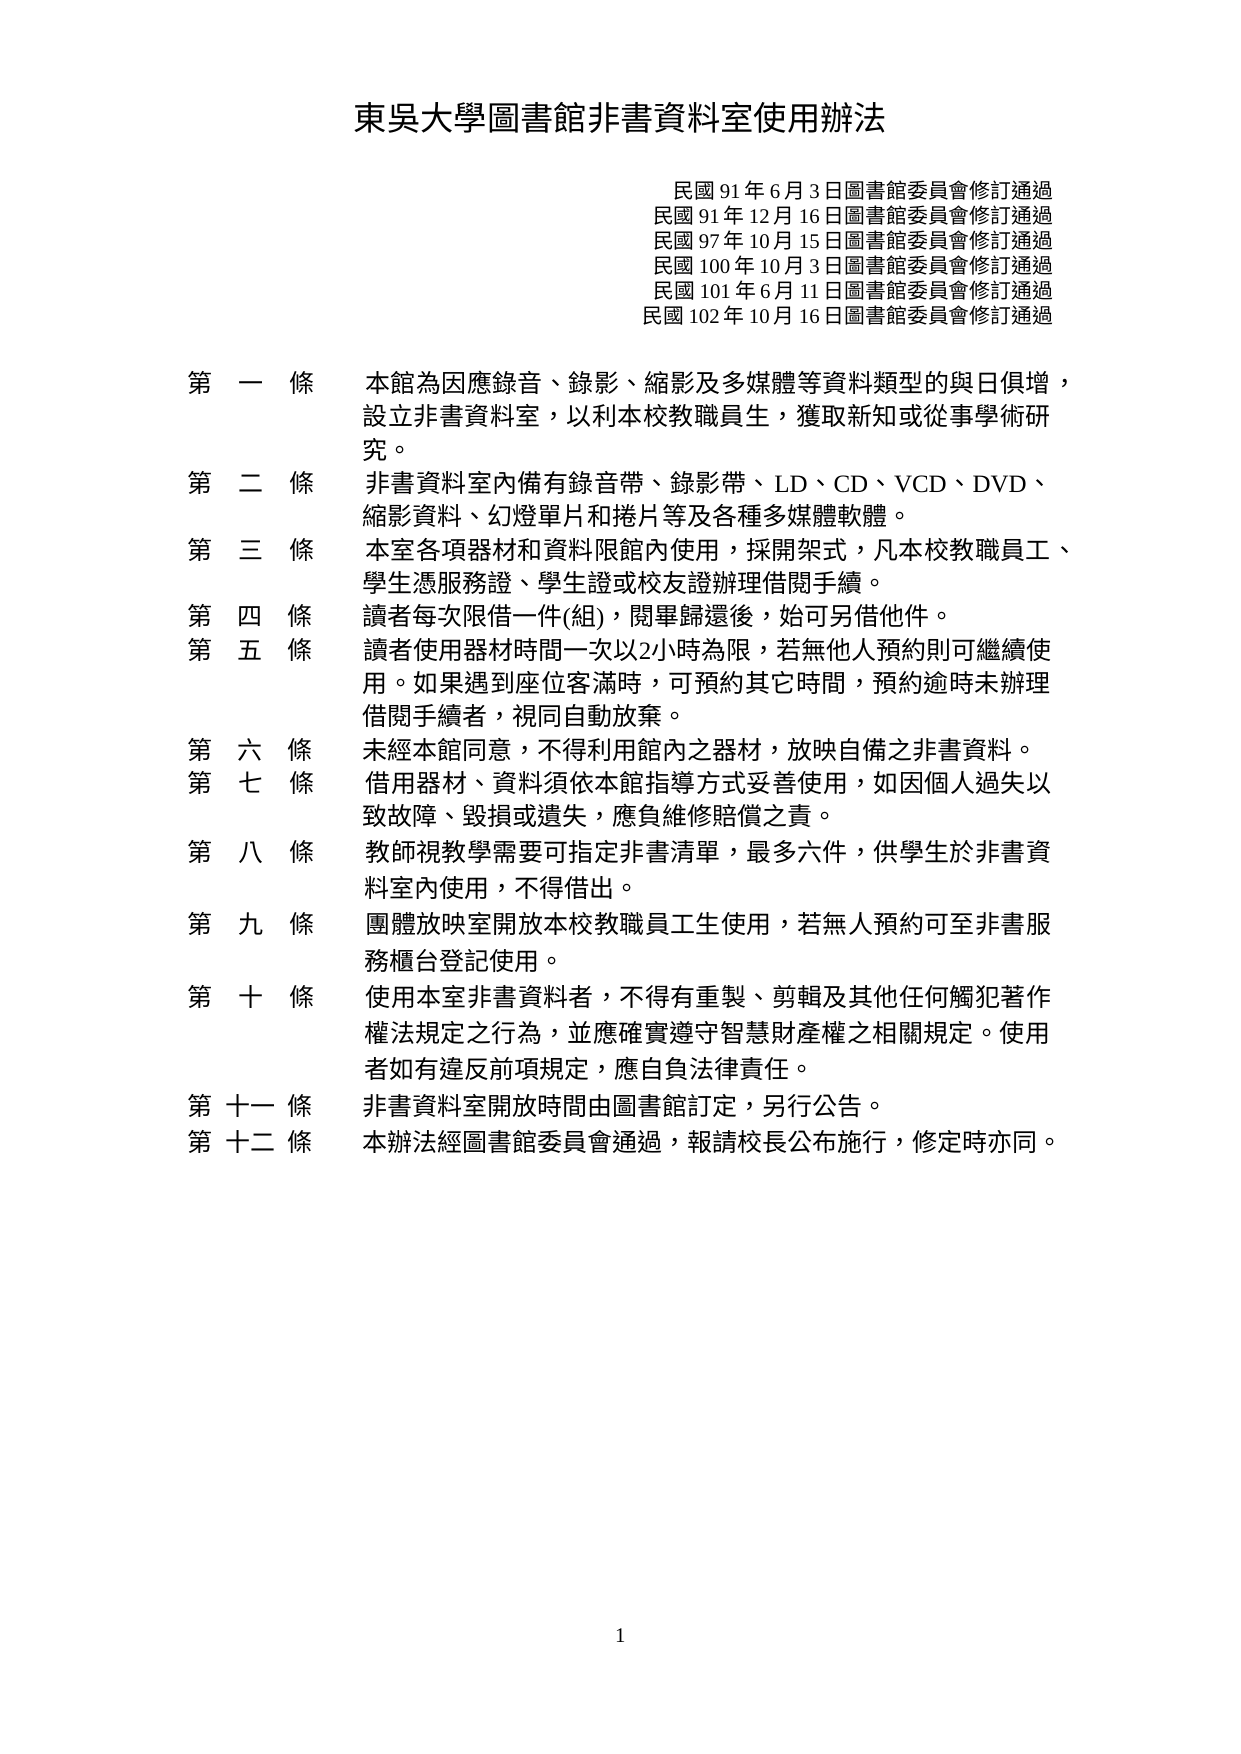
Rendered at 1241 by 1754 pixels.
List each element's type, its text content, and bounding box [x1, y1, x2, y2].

text 民國102年10月16日圖書館委員會修訂通過 [506, 303, 1053, 328]
text 東吳大學圖書館非書資料室使用辦法 [187, 89, 1053, 141]
text 第 十一 條 非書資料室開放時間由圖書館訂定，另行公告。 [187, 1086, 1053, 1122]
text 第 五 條 讀者使用器材時間一次以2小時為限，若無他人預約則可繼續使用。如果遇到座位客滿時，可預約其它時間，預約逾時未辦理借閱手續者，視同自動放棄。 [187, 632, 1053, 732]
text 第 十二 條 本辦法經圖書館委員會通過，報請校長公布施行，修定時亦同。 [187, 1122, 1053, 1159]
text 第 四 條 讀者每次限借一件(組)，閱畢歸還後，始可另借他件。 [187, 599, 1053, 632]
text 第 十 條 使用本室非書資料者，不得有重製、剪輯及其他任何觸犯著作權法規定之行為，並應確實遵守智慧財產權之相關規定。使用者如有違反前項規定，應自負法律責任。 [187, 977, 1053, 1086]
text 第 九 條 團體放映室開放本校教職員工生使用，若無人預約可至非書服務櫃台登記使用。 [187, 905, 1053, 977]
text 民國97年10月15日圖書館委員會修訂通過 [506, 228, 1053, 253]
text 民國100年10月3日圖書館委員會修訂通過 [506, 253, 1053, 278]
text 民國101年6月11日圖書館委員會修訂通過 [506, 278, 1053, 303]
text 第 七 條 借用器材、資料須依本館指導方式妥善使用，如因個人過失以致故障、毀損或遺失，應負維修賠償之責。 [187, 766, 1053, 832]
text 第 六 條 未經本館同意，不得利用館內之器材，放映自備之非書資料。 [187, 732, 1053, 766]
text 第 八 條 教師視教學需要可指定非書清單，最多六件，供學生於非書資料室內使用，不得借出。 [187, 832, 1053, 905]
text 第 一 條 本館為因應錄音、錄影、縮影及多媒體等資料類型的與日俱增，設立非書資料室，以利本校教職員生，獲取新知或從事學術研究。 [187, 366, 1053, 466]
text 第 二 條 非書資料室內備有錄音帶、錄影帶、LD、CD、VCD、DVD、縮影資料、幻燈單片和捲片等及各種多媒體軟體。 [187, 466, 1053, 532]
text 民國91年12月16日圖書館委員會修訂通過 [506, 203, 1053, 228]
text 第 三 條 本室各項器材和資料限館內使用，採開架式，凡本校教職員工、學生憑服務證、學生證或校友證辦理借閱手續。 [187, 532, 1053, 599]
text 民國91年6月3日圖書館委員會修訂通過 [506, 178, 1053, 203]
